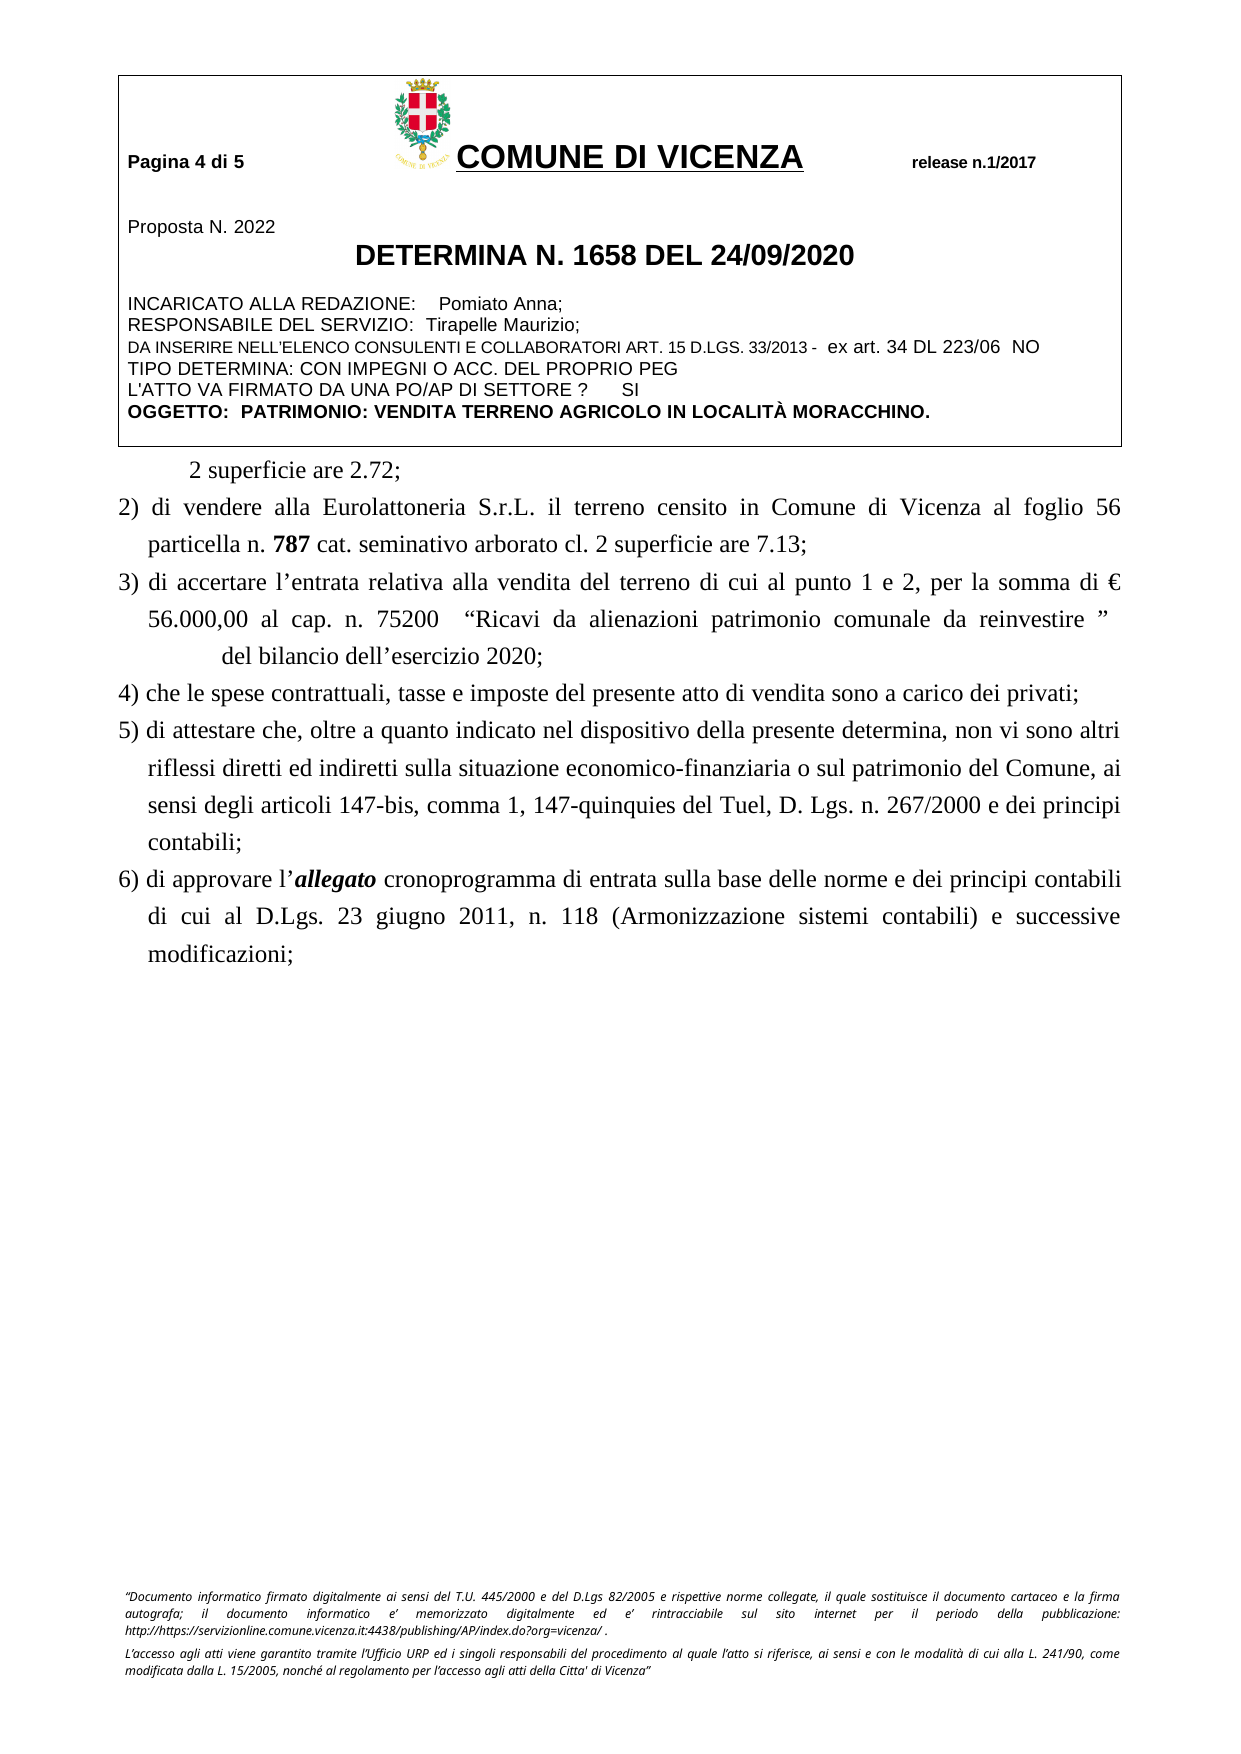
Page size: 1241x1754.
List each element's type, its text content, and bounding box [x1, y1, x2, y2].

text 2 superficie are 2.72; [189, 447, 1122, 484]
text 3) di accertare l’entrata relativa alla vendita del terreno di cui al punto 1 e 2, per la somma di € 56.000,00 al cap. n. 75200 “Ricavi da alienazioni patrimonio comunale da reinvestire ” del bilancio dell’esercizio 2020; [118, 558, 1122, 670]
text 2) di vendere alla Eurolattoneria S.r.L. il terreno censito in Comune di Vicenza al foglio 56 particella n. 787 cat. seminativo arborato cl. 2 superficie are 7.13; [118, 484, 1122, 558]
picture [394, 78, 451, 169]
text 6) di approvare l’allegato cronoprogramma di entrata sulla base delle norme e dei principi contabili di cui al D.Lgs. 23 giugno 2011, n. 118 (Armonizzazione sistemi contabili) e successive modificazioni; [118, 856, 1122, 967]
text 4) che le spese contrattuali, tasse e imposte del presente atto di vendita sono a carico dei privati; [118, 670, 1122, 707]
text 5) di attestare che, oltre a quanto indicato nel dispositivo della presente determina, non vi sono altri riflessi diretti ed indiretti sulla situazione economico-finanziaria o sul patrimonio del Comune, ai sensi degli articoli 147-bis, comma 1, 147-quinquies del Tuel, D. Lgs. n. 267/2000 e dei principi contabili; [118, 707, 1122, 856]
